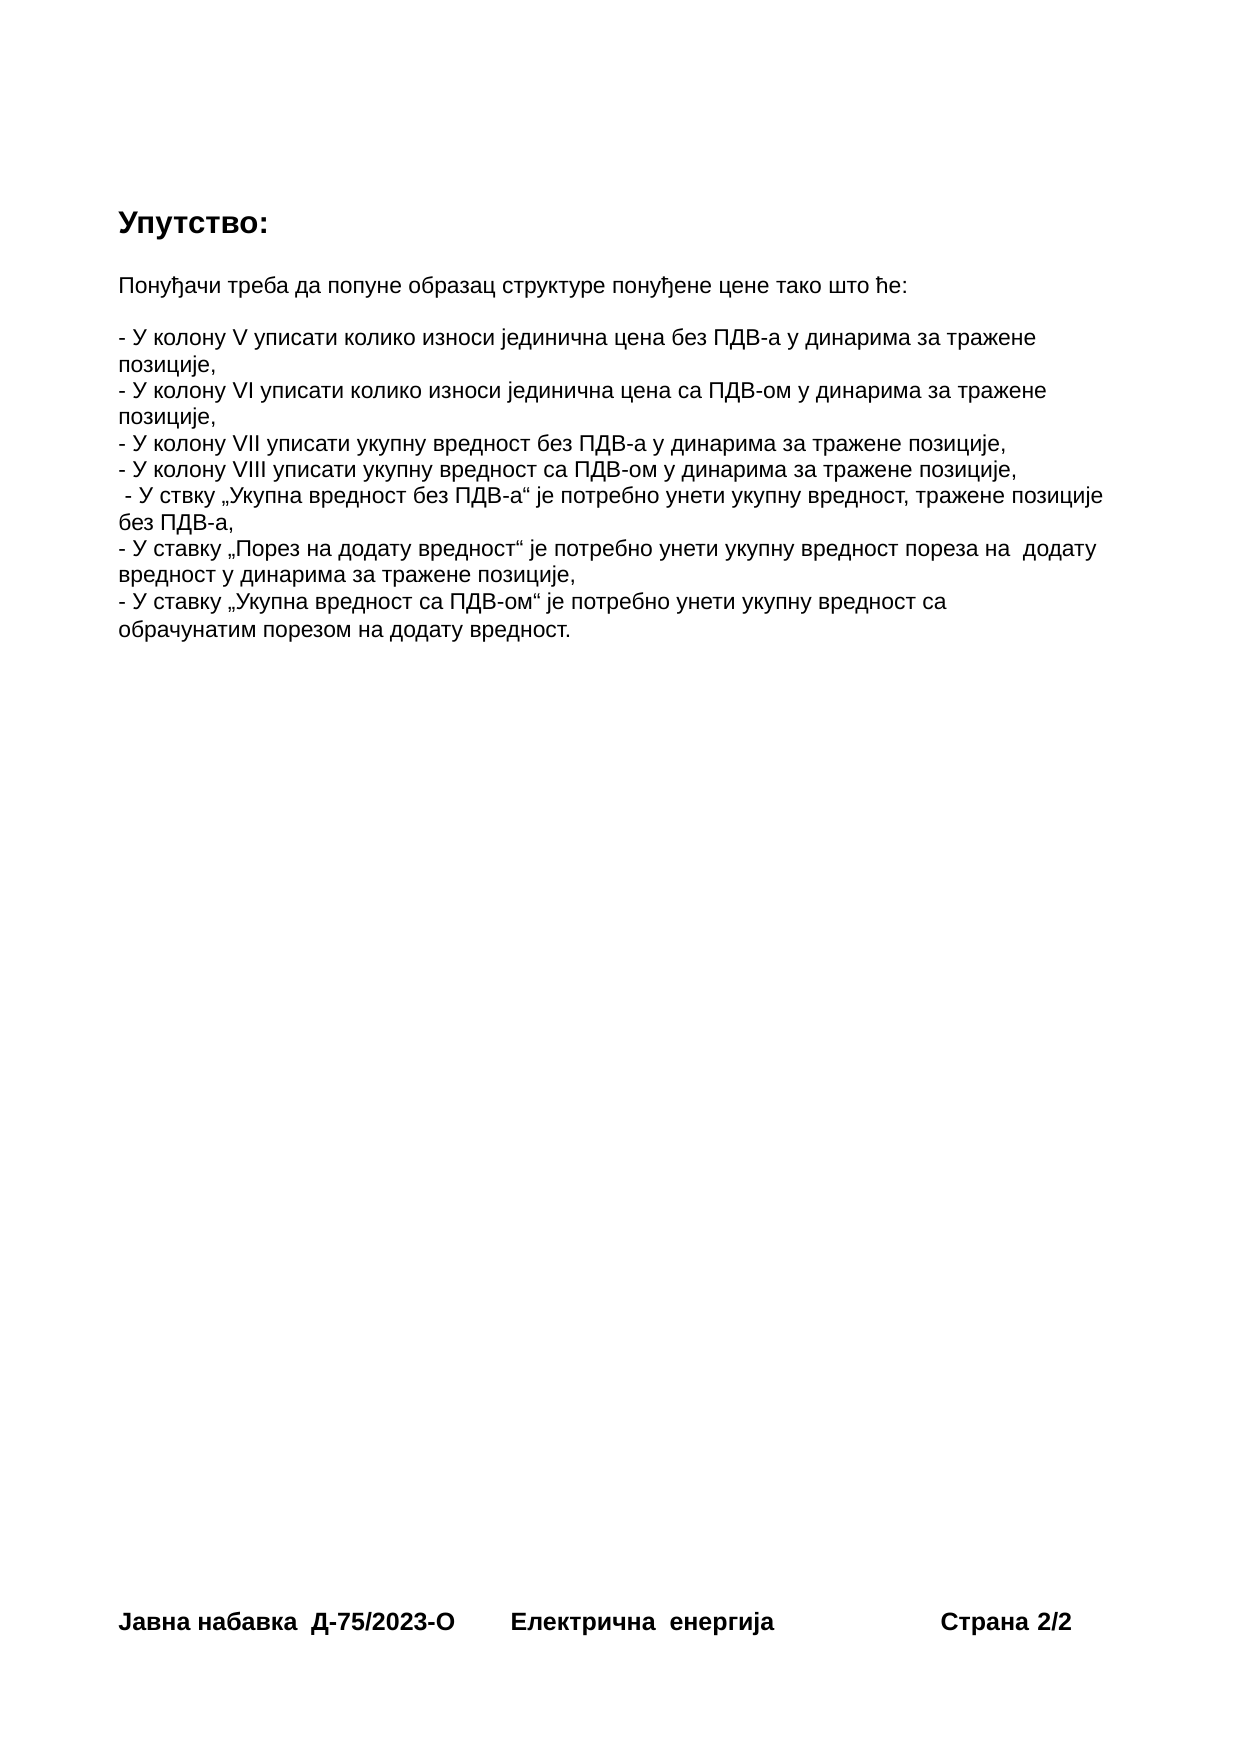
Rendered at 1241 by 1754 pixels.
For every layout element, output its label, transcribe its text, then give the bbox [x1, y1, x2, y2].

text - У ствку „Укупна вредност без ПДВ-а“ је потребно унети укупну вредност, тражене позиције без ПДВ-а, [118, 482, 1122, 535]
text - У ставку „Укупна вредност са ПДВ-ом“ је потребно унети укупну вредност са [118, 588, 1122, 614]
text - У колону V уписати колико износи јединична цена без ПДВ-а у динарима за траженe позицијe, [118, 324, 1122, 377]
text - У колону VII уписати укупну вредност без ПДВ-а у динарима за тражене позиције, [118, 430, 1122, 456]
text - У колону VI уписати колико износи јединична цена са ПДВ-ом у динарима за тражене позиције, [118, 377, 1122, 430]
text обрачунатим порезом на додату вредност. [118, 614, 1122, 643]
text - У ставку „Порез на додату вредност“ је потребно унети укупну вредност пореза на додату вредност у динарима за тражене позиције, [118, 535, 1122, 588]
text Упутство: [118, 204, 1122, 240]
text Понуђачи треба да попуне образац структуре понуђене цене тако што ће: [118, 272, 1122, 298]
text - У колону VIII уписати укупну вредност са ПДВ-ом у динарима за тражене позиције, [118, 456, 1122, 482]
